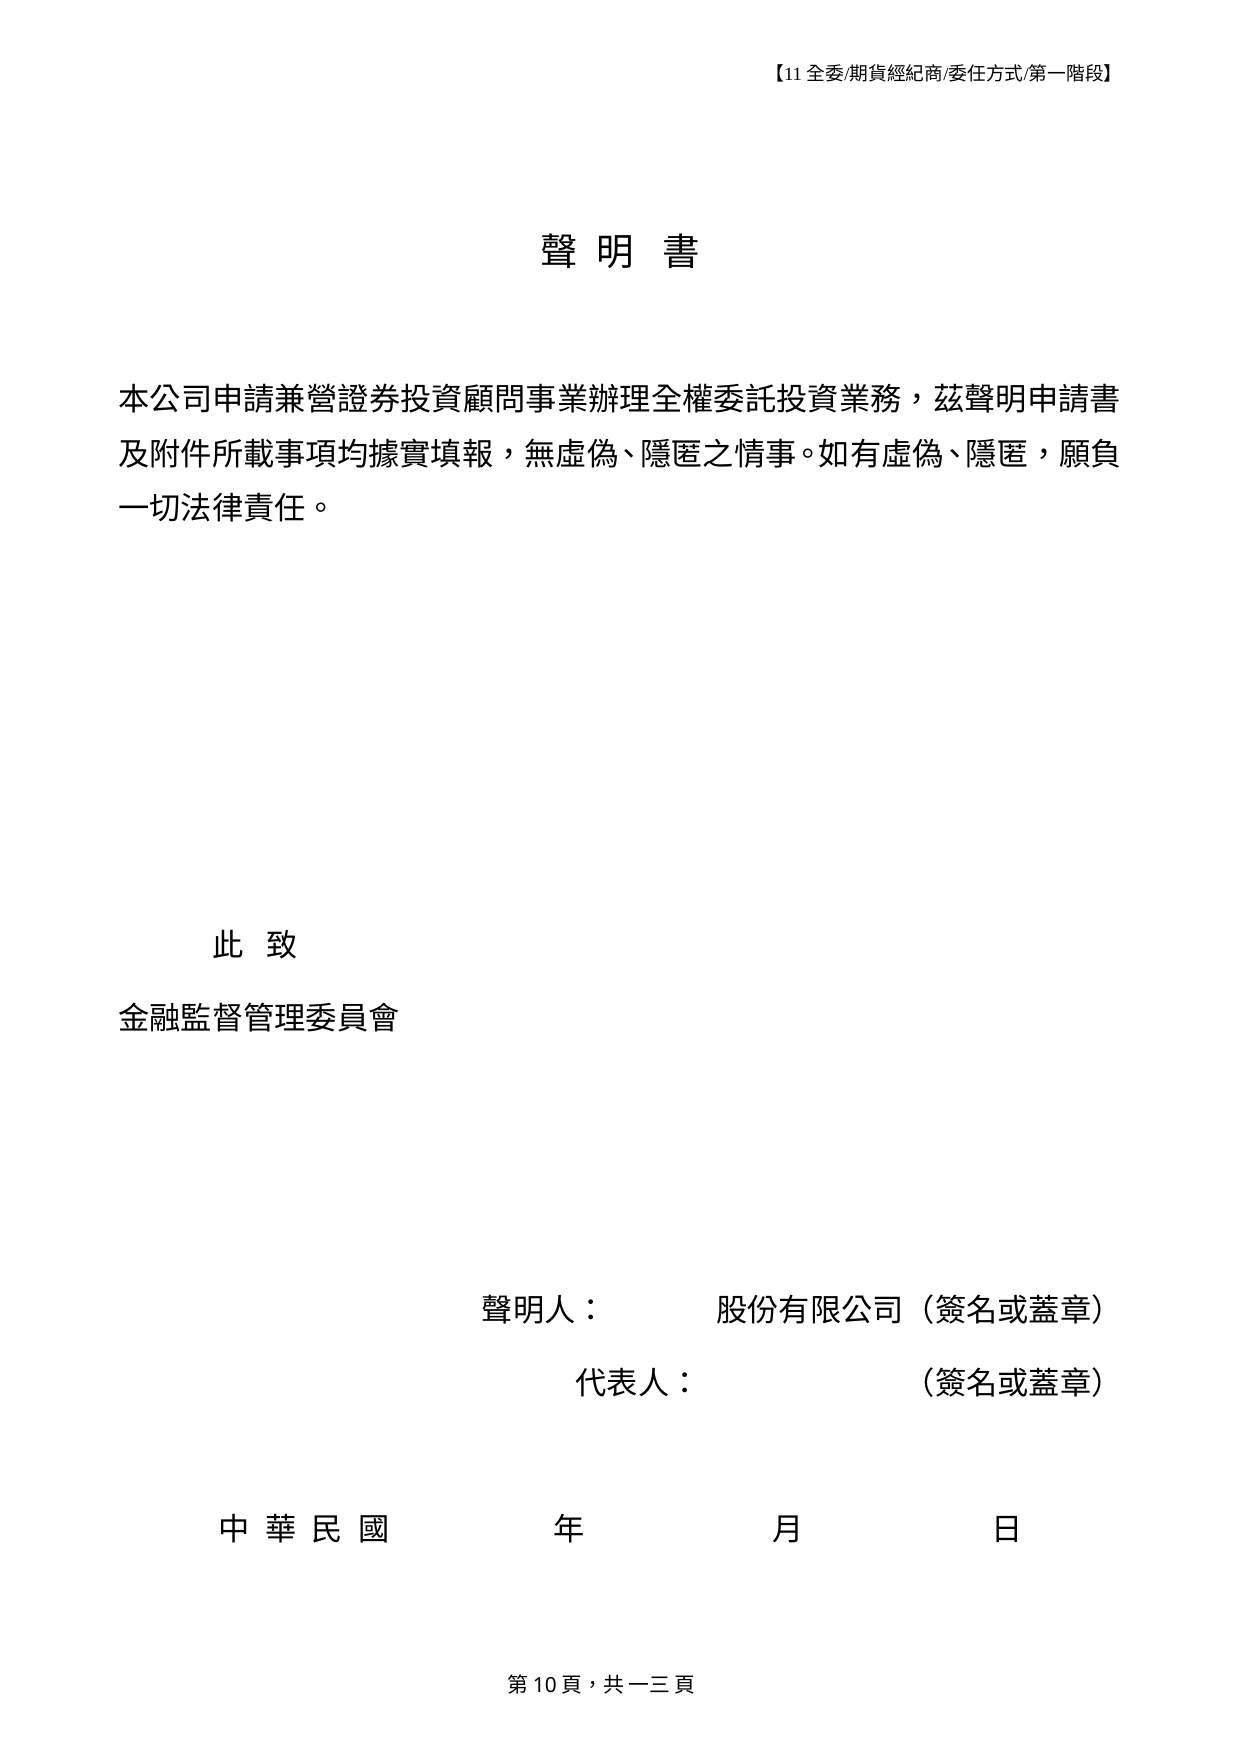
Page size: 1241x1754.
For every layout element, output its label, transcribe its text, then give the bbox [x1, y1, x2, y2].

text 聲 明 書 [118, 222, 1122, 276]
text 金融監督管理委員會 [118, 986, 1122, 1040]
text 代表人： （簽名或蓋章） [118, 1351, 1122, 1405]
text 聲明人： 股份有限公司（簽名或蓋章） [118, 1278, 1122, 1332]
text 此 致 [118, 913, 1122, 967]
text 本公司申請兼營證券投資顧問事業辦理全權委託投資業務，茲聲明申請書及附件所載事項均據實填報，無虛偽、隱匿之情事。如有虛偽、隱匿，願負一切法律責任。 [118, 367, 1122, 530]
text 中 華 民 國 年 月 日 [118, 1497, 1122, 1551]
